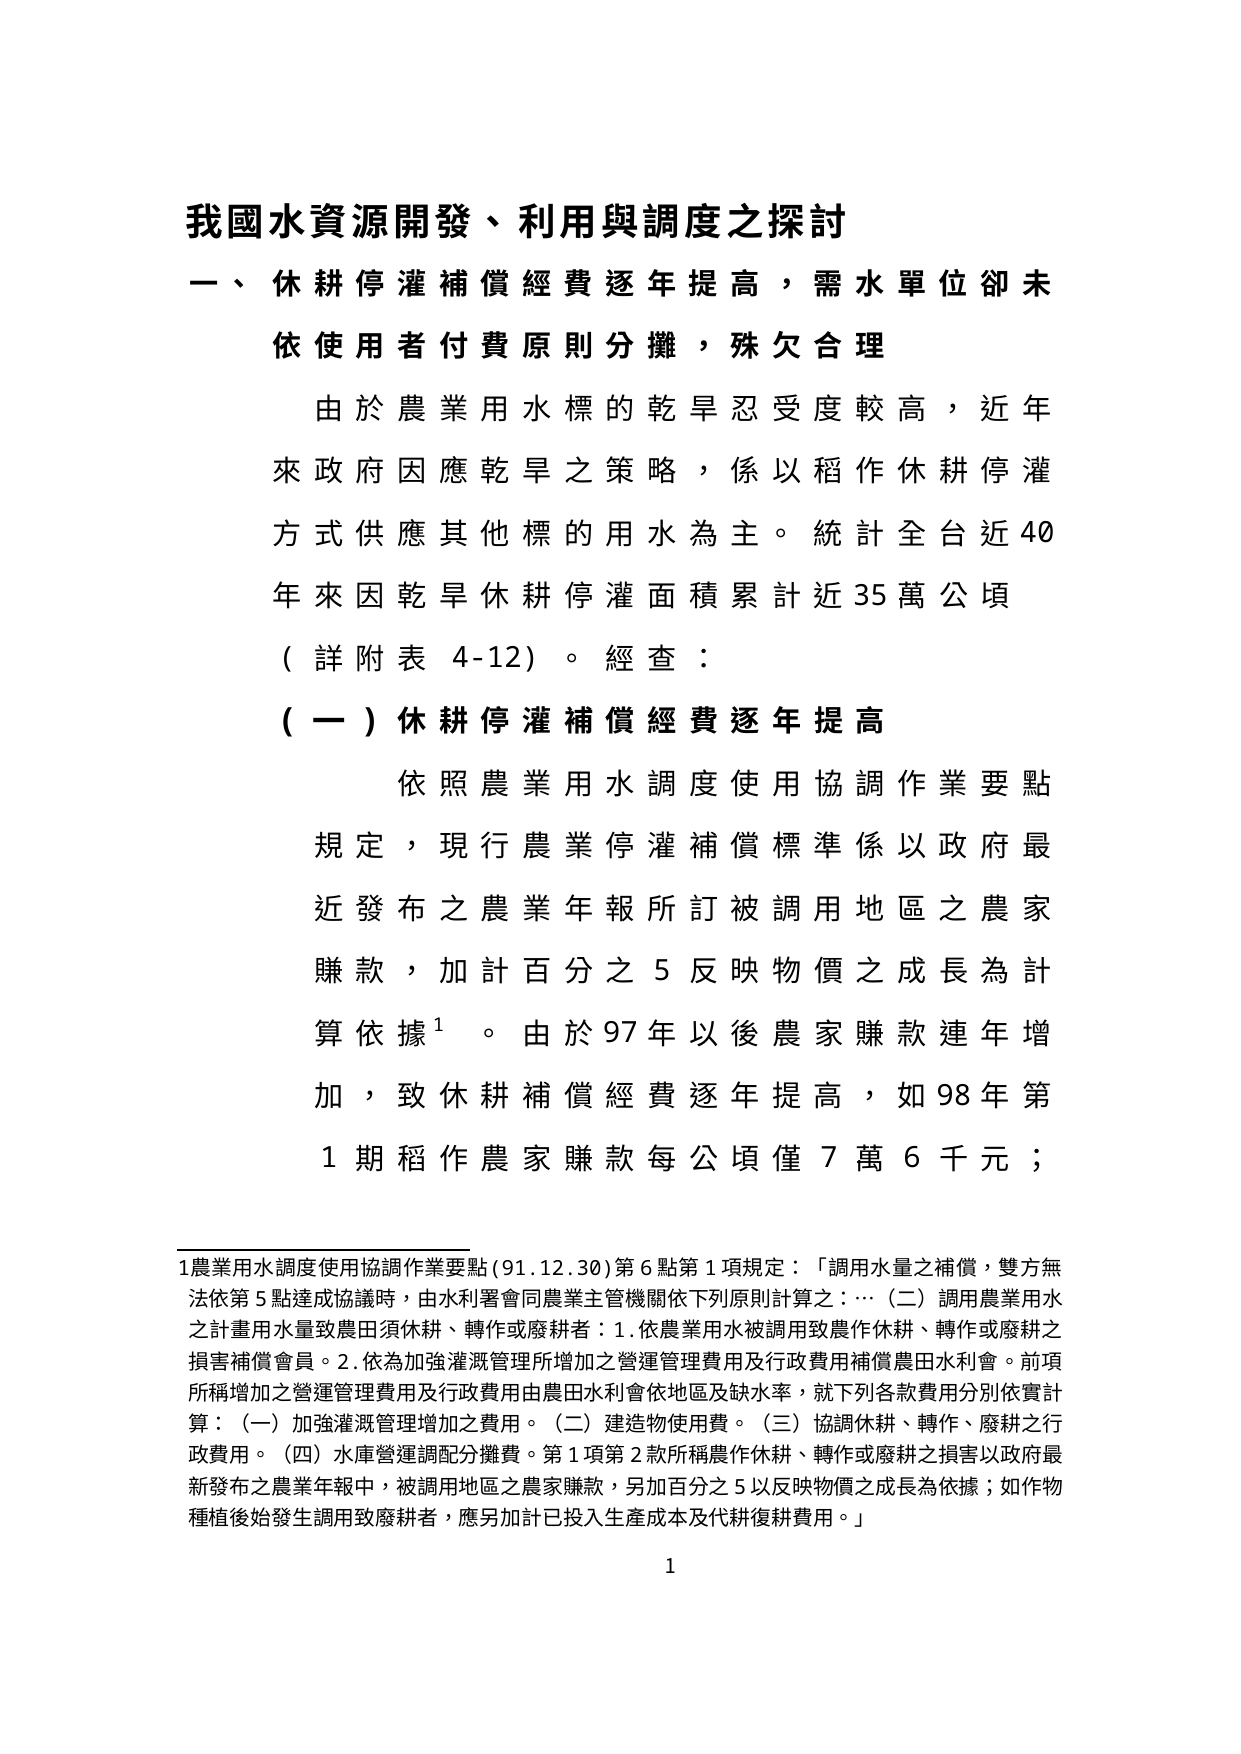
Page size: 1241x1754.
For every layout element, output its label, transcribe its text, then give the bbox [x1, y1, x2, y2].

text 一、休耕停灌補償經費逐年提高，需水單位卻未依使用者付費原則分攤，殊欠合理 [183, 240, 1058, 365]
text 依照農業用水調度使用協調作業要點規定，現行農業停灌補償標準係以政府最近發布之農業年報所訂被調用地區之農家賺款，加計百分之5反映物價之成長為計算依據。由於97年以後農家賺款連年增加，致休耕補償經費逐年提高，如98年第1期稻作農家賺款每公頃僅7萬6千元； [301, 740, 1058, 1177]
text 農業用水調度使用協調作業要點(91.12.30)第6點第1項規定：「調用水量之補償，雙方無法依第5點達成協議時，由水利署會同農業主管機關依下列原則計算之：…（二）調用農業用水之計畫用水量致農田須休耕、轉作或廢耕者：1.依農業用水被調用致農作休耕、轉作或廢耕之損害補償會員。2.依為加強灌溉管理所增加之營運管理費用及行政費用補償農田水利會。前項所稱增加之營運管理費用及行政費用由農田水利會依地區及缺水率，就下列各款費用分別依實計算：（一）加強灌溉管理增加之費用。（二）建造物使用費。（三）協調休耕、轉作、廢耕之行政費用。（四）水庫營運調配分攤費。第1項第2款所稱農作休耕、轉作或廢耕之損害以政府最新發布之農業年報中，被調用地區之農家賺款，另加百分之5以反映物價之成長為依據；如作物種植後始發生調用致廢耕者，應另加計已投入生產成本及代耕復耕費用。」 [177, 1250, 1063, 1532]
text (一)休耕停灌補償經費逐年提高 [266, 677, 1058, 740]
text 我國水資源開發、利用與調度之探討 [183, 177, 1058, 240]
text 由於農業用水標的乾旱忍受度較高，近年來政府因應乾旱之策略，係以稻作休耕停灌方式供應其他標的用水為主。統計全台近40年來因乾旱休耕停灌面積累計近35萬公頃(詳附表4-12)。經查： [242, 365, 1058, 677]
